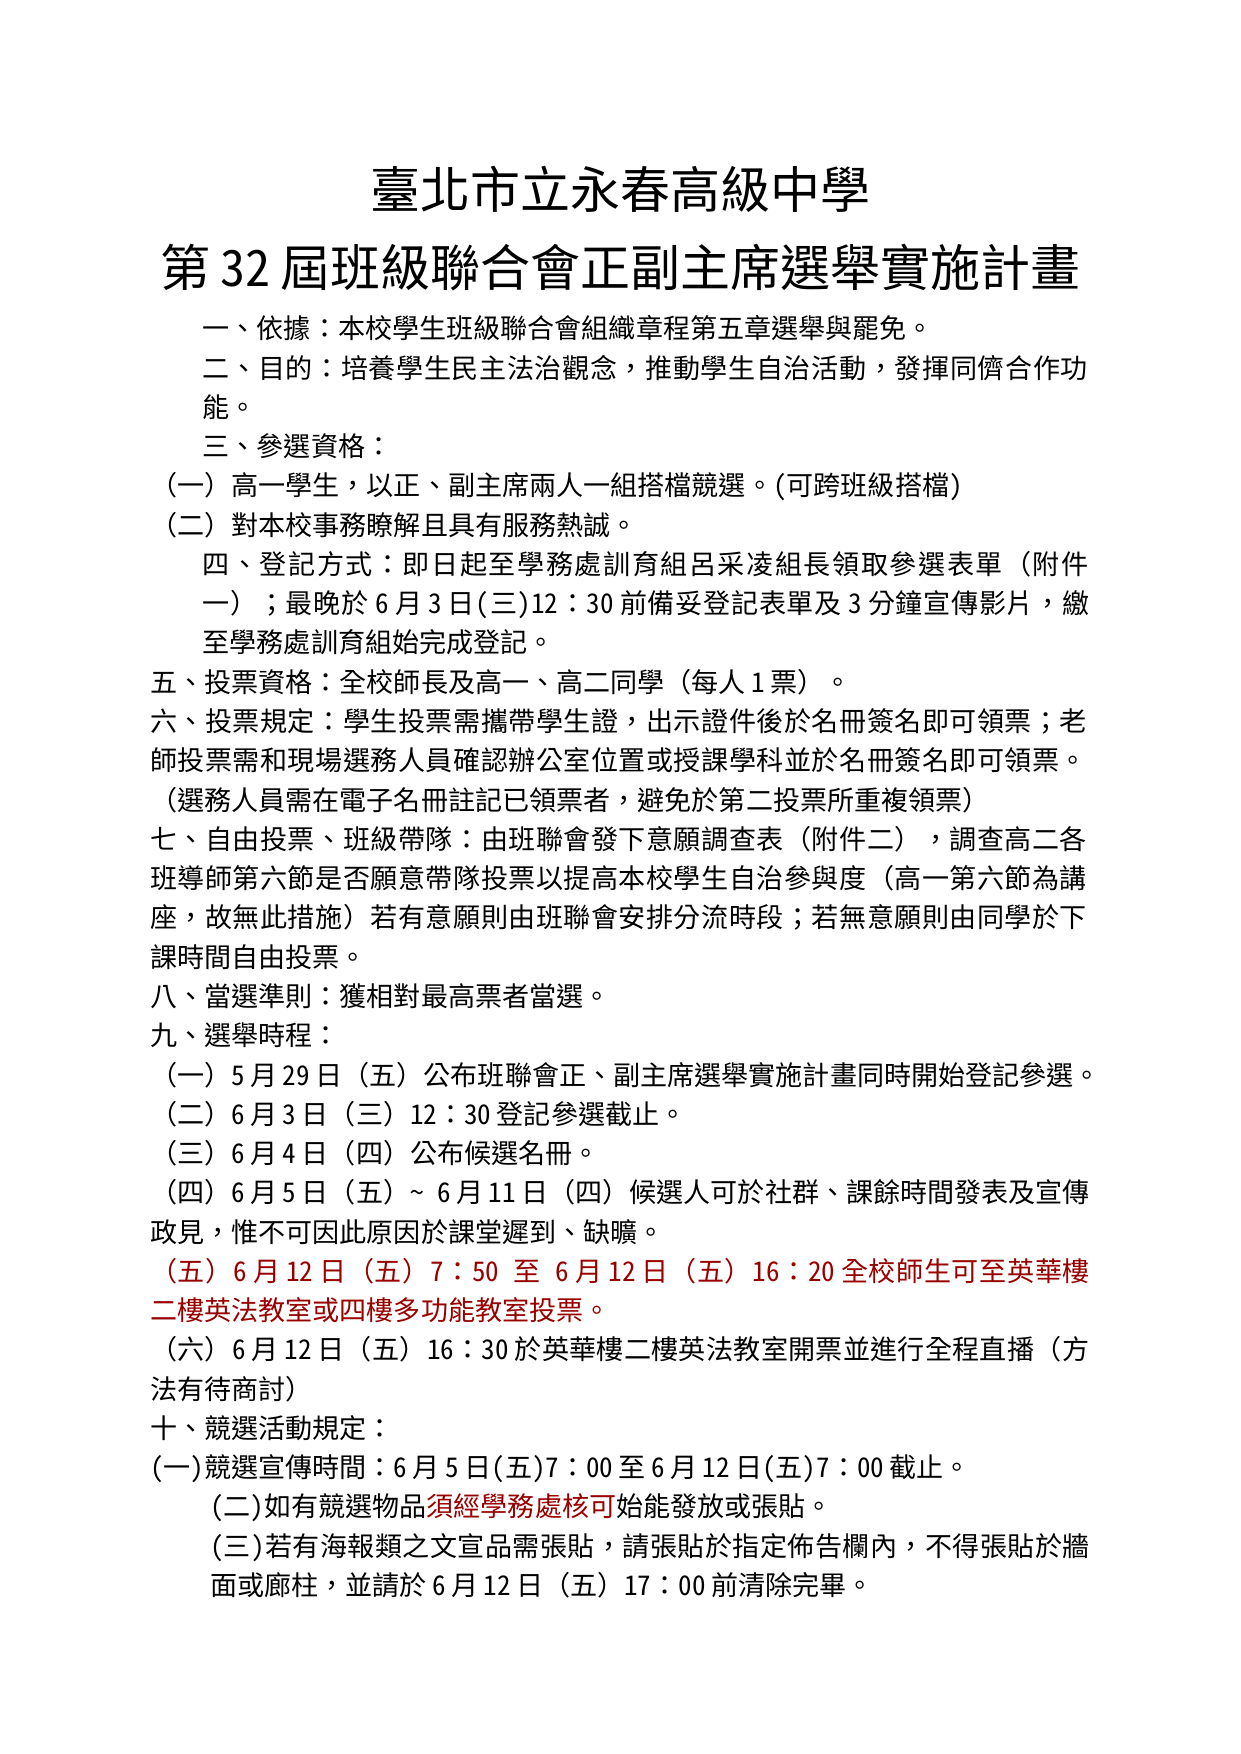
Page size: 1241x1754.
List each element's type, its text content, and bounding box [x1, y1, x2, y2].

text 五、投票資格：全校師長及高一、高二同學（每人1票）。 [150, 661, 1091, 700]
text 一、依據：本校學生班級聯合會組織章程第五章選舉與罷免。 [202, 307, 1091, 347]
text (三)若有海報類之文宣品需張貼，請張貼於指定佈告欄內，不得張貼於牆面或廊柱，並請於6月12日（五）17：00前清除完畢。 [210, 1525, 1091, 1603]
text （六）6月12日（五）16：30於英華樓二樓英法教室開票並進行全程直播（方法有待商討） [150, 1328, 1091, 1407]
text 九、選舉時程： [150, 1014, 1091, 1053]
text (二)如有競選物品須經學務處核可始能發放或張貼。 [210, 1485, 1091, 1525]
text 十、競選活動規定： [150, 1407, 1091, 1446]
text （二）6月3日（三）12：30登記參選截止。 [150, 1093, 1091, 1132]
text （五）6月12日（五）7：50 至 6月12日（五）16：20全校師生可至英華樓二樓英法教室或四樓多功能教室投票。 [150, 1250, 1091, 1328]
text 七、自由投票、班級帶隊：由班聯會發下意願調查表（附件二），調查高二各班導師第六節是否願意帶隊投票以提高本校學生自治參與度（高一第六節為講座，故無此措施）若有意願則由班聯會安排分流時段；若無意願則由同學於下課時間自由投票。 [150, 818, 1091, 975]
text （二）對本校事務瞭解且具有服務熱誠。 [150, 504, 1091, 543]
text （四）6月5日（五）~ 6月11日（四）候選人可於社群、課餘時間發表及宣傳政見，惟不可因此原因於課堂遲到、缺曠。 [150, 1171, 1091, 1250]
text 六、投票規定：學生投票需攜帶學生證，出示證件後於名冊簽名即可領票；老師投票需和現場選務人員確認辦公室位置或授課學科並於名冊簽名即可領票。（選務人員需在電子名冊註記已領票者，避免於第二投票所重複領票） [150, 700, 1091, 818]
text 三、參選資格： [202, 425, 1091, 464]
text 八、當選準則：獲相對最高票者當選。 [150, 975, 1091, 1014]
text 臺北市立永春高級中學 [150, 150, 1091, 222]
text (一)競選宣傳時間：6月5日(五)7：00至6月12日(五)7：00截止。 [150, 1446, 1091, 1485]
text （三）6月4日（四）公布候選名冊。 [150, 1132, 1091, 1171]
text 二、目的：培養學生民主法治觀念，推動學生自治活動，發揮同儕合作功能。 [202, 347, 1091, 425]
text 四、登記方式：即日起至學務處訓育組呂采凌組長領取參選表單（附件一）；最晚於6月3日(三)12：30前備妥登記表單及3分鐘宣傳影片，繳至學務處訓育組始完成登記。 [202, 543, 1091, 661]
text 第32屆班級聯合會正副主席選舉實施計畫 [150, 229, 1091, 301]
text （一）高一學生，以正、副主席兩人一組搭檔競選。(可跨班級搭檔) [150, 464, 1091, 504]
text （一）5月29日（五）公布班聯會正、副主席選舉實施計畫同時開始登記參選。 [150, 1053, 1091, 1093]
